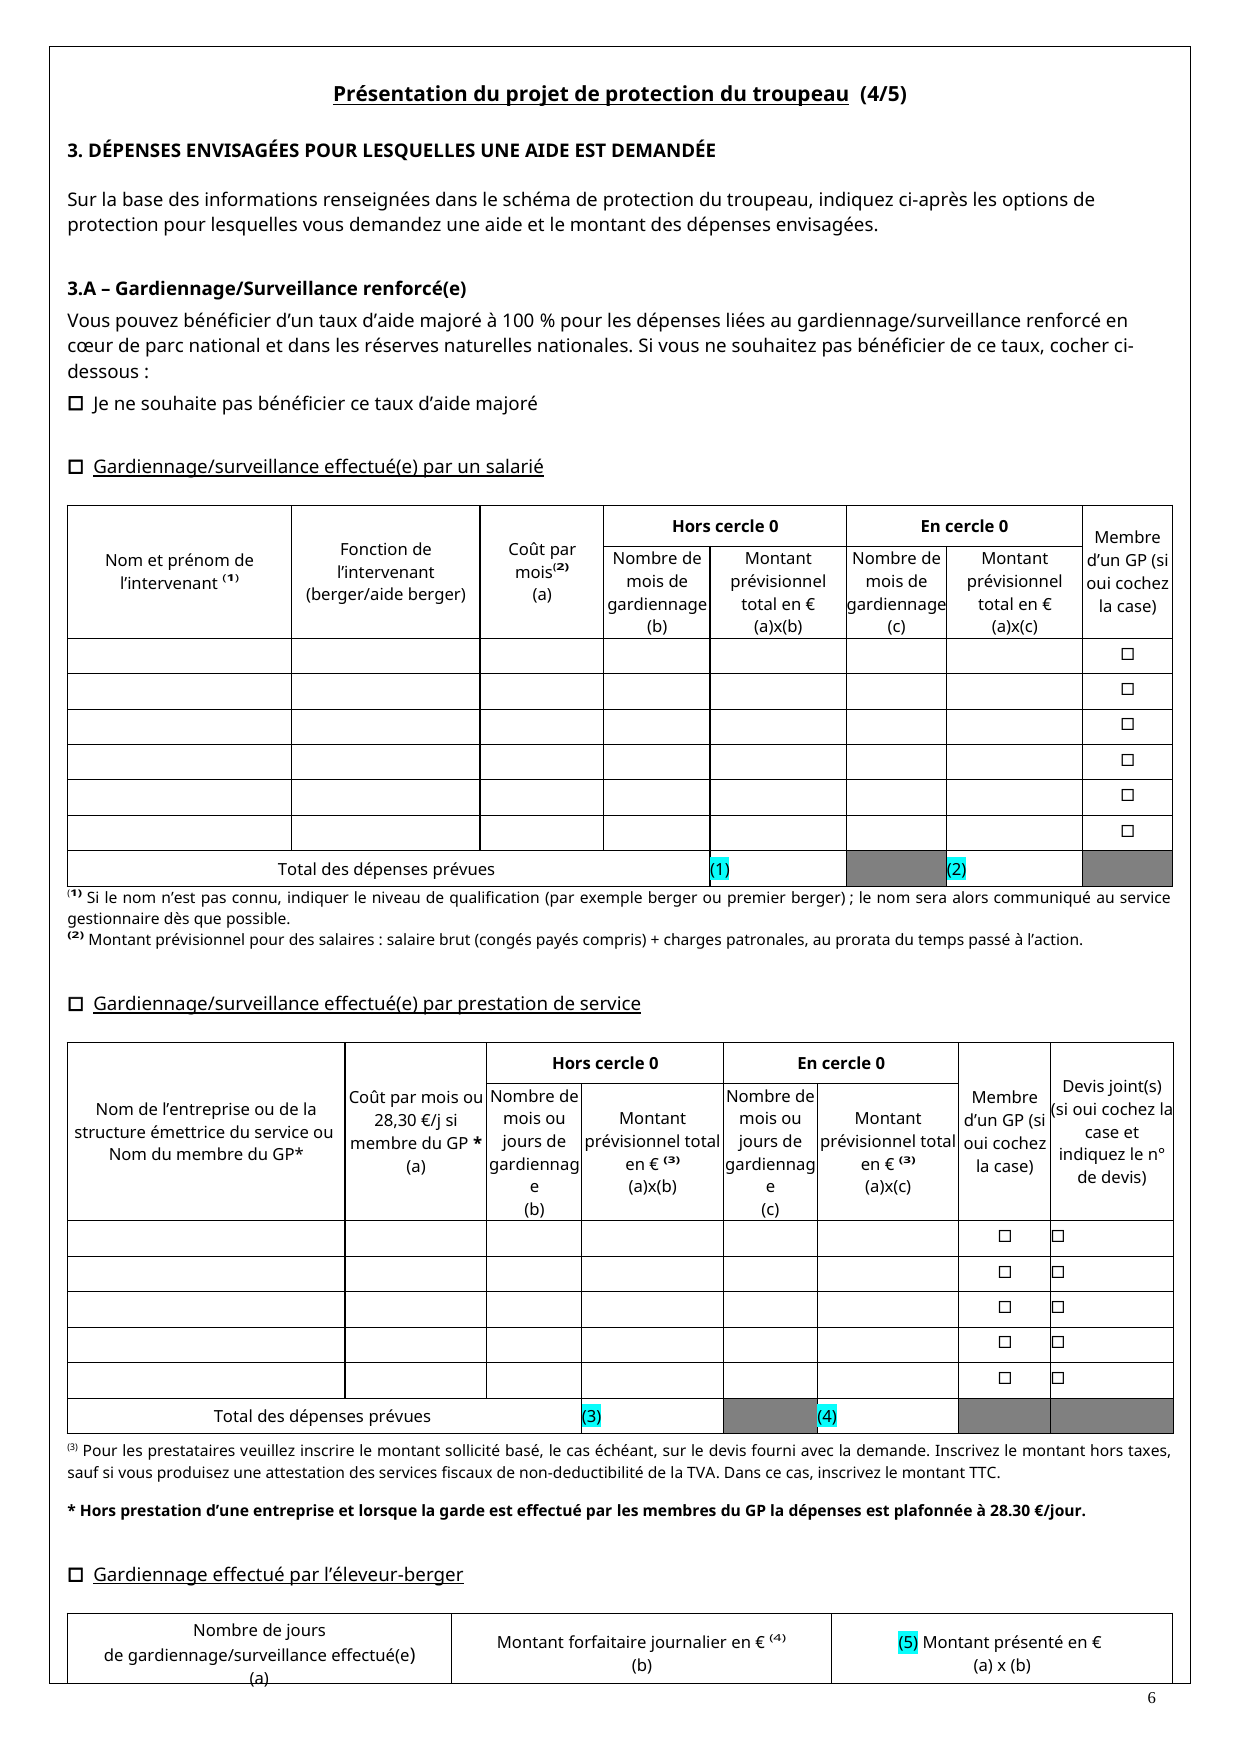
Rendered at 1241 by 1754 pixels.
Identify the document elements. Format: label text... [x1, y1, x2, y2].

table_cell [292, 710, 479, 744]
table_cell [582, 1292, 723, 1327]
table_cell  [1083, 674, 1172, 708]
table_cell [604, 639, 709, 673]
table_cell Nombre de mois ou jours de gardiennage (b) [487, 1084, 581, 1220]
table_cell [68, 1292, 344, 1327]
table_cell [481, 674, 603, 708]
table_cell [487, 1328, 581, 1362]
table_cell [711, 674, 846, 708]
table_cell [847, 745, 946, 779]
table_cell [847, 674, 946, 708]
table_cell [68, 639, 291, 673]
table_cell [481, 745, 603, 779]
table_header Fonction de l’intervenant (berger/aide berger) [292, 506, 479, 638]
table_cell Montant prévisionnel total en € (3) (a)x(c) [818, 1084, 958, 1220]
table_header Membre d’un GP (si oui cochez la case) [959, 1043, 1050, 1220]
table_header En cercle 0 [724, 1043, 958, 1083]
table_cell [487, 1292, 581, 1327]
text Présentation du projet de protection du troupeau (4/5) [67, 79, 1172, 108]
table_cell [292, 674, 479, 708]
table_cell Montant prévisionnel total en € (a)x(c) [947, 547, 1082, 638]
table_cell  [1051, 1292, 1173, 1327]
table_cell [68, 1328, 344, 1362]
table_cell [582, 1328, 723, 1362]
table_header Nombre de jours de gardiennage/surveillance effectué(e) (a) [68, 1614, 451, 1683]
table_cell [487, 1363, 581, 1397]
table_cell [818, 1221, 958, 1256]
table_header Montant forfaitaire journalier en € (4) (b) [452, 1614, 831, 1683]
table_cell Nombre de mois ou jours de gardiennage (c) [724, 1084, 817, 1220]
table_cell  [959, 1292, 1050, 1327]
table_cell [346, 1257, 486, 1291]
table_header En cercle 0 [847, 506, 1082, 546]
table_header Coût par mois ou 28,30 €/j si membre du GP * (a) [346, 1043, 486, 1220]
table_cell [947, 710, 1082, 744]
table_cell [68, 1363, 344, 1397]
table_cell [68, 674, 291, 708]
table_cell [487, 1257, 581, 1291]
table_cell [582, 1363, 723, 1397]
table_cell [604, 780, 709, 815]
table_cell  [959, 1257, 1050, 1291]
table_cell [818, 1363, 958, 1397]
table_cell [1051, 1399, 1173, 1406]
table_header Devis joint(s) (si oui cochez la case et indiquez le n° de devis) [1051, 1043, 1173, 1220]
table_cell [847, 816, 946, 850]
table_header (5) Montant présenté en € (a) x (b) [832, 1614, 1172, 1683]
table_cell [724, 1292, 817, 1327]
table_cell [724, 1257, 817, 1291]
table_cell [604, 745, 709, 779]
table_cell [711, 780, 846, 815]
text Vous pouvez bénéficier d’un taux d’aide majoré à 100 % pour les dépenses liées au gardiennage/surveillance renforcé en cœur de parc national et dans les réserves naturelles nationales. Si vous ne souhaitez pas bénéficier de ce taux, cocher ci-dessous : [67, 307, 1172, 384]
table_cell [481, 780, 603, 815]
table_cell  [959, 1221, 1050, 1256]
list (3) Pour les prestataires veuillez inscrire le montant sollicité basé, le cas échéant, sur le devis fourni avec la demande. Inscrivez le montant hors taxes, sauf si vous produisez une attestation des services fiscaux de non-deductibilité de la TVA. Dans ce cas, inscrivez le montant TTC. [67, 1440, 1172, 1483]
table_cell  [1083, 816, 1172, 850]
table_cell [68, 1257, 344, 1291]
table_cell [818, 1257, 958, 1291]
table_cell [292, 639, 479, 673]
table_cell [68, 780, 291, 815]
table_cell [959, 1426, 1050, 1433]
text  Gardiennage/surveillance effectué(e) par prestation de service [67, 991, 1172, 1016]
table_cell [68, 816, 291, 850]
table_cell [724, 1399, 817, 1433]
table_cell  [959, 1363, 1050, 1397]
text (2) Montant prévisionnel pour des salaires : salaire brut (congés payés compris) + charges patronales, au prorata du temps passé à l’action. [67, 929, 1172, 950]
table_cell [481, 710, 603, 744]
table_cell [711, 639, 846, 673]
table_cell [582, 1257, 723, 1291]
table_cell [711, 816, 846, 850]
table_header Membre d’un GP (si oui cochez la case) [1083, 506, 1172, 638]
table_cell [481, 639, 603, 673]
table_cell [346, 1221, 486, 1256]
table_cell [346, 1292, 486, 1327]
table_cell [582, 1221, 723, 1256]
table_cell (3) [582, 1399, 723, 1433]
table_cell [847, 710, 946, 744]
text  Gardiennage/surveillance effectué(e) par un salarié [67, 453, 1172, 479]
table_cell [959, 1399, 1050, 1406]
table_cell  [1051, 1328, 1173, 1362]
table_cell  [1083, 710, 1172, 744]
text 3. DÉPENSES ENVISAGÉES POUR LESQUELLES UNE AIDE EST DEMANDÉE [67, 137, 1172, 162]
text Sur la base des informations renseignées dans le schéma de protection du troupeau, indiquez ci-après les options de protection pour lesquelles vous demandez une aide et le montant des dépenses envisagées. [67, 186, 1172, 237]
table_cell Montant prévisionnel total en € (a)x(b) [711, 547, 846, 638]
table_cell  [1051, 1363, 1173, 1397]
table_cell [847, 851, 946, 886]
table_cell  [1051, 1257, 1173, 1291]
text  Je ne souhaite pas bénéficier ce taux d’aide majoré [67, 390, 1172, 415]
table_cell [346, 1363, 486, 1397]
table_cell [711, 745, 846, 779]
table_cell [346, 1328, 486, 1362]
table_cell [487, 1221, 581, 1256]
table_cell [947, 639, 1082, 673]
table_cell Nombre de mois de gardiennage (b) [604, 547, 709, 638]
table_cell Total des dépenses prévues [68, 851, 709, 886]
table_cell [604, 816, 709, 850]
table_cell [847, 639, 946, 673]
table_header Hors cercle 0 [604, 506, 846, 546]
table_cell  [1083, 780, 1172, 815]
table_cell Total des dépenses prévues [68, 1399, 581, 1433]
table_cell [604, 710, 709, 744]
text  Gardiennage effectué par l’éleveur-berger [67, 1561, 1172, 1587]
table_cell [68, 745, 291, 779]
table_cell [724, 1328, 817, 1362]
table_cell [1051, 1426, 1173, 1433]
table_cell [68, 710, 291, 744]
list * Hors prestation d’une entreprise et lorsque la garde est effectué par les membres du GP la dépenses est plafonnée à 28.30 €/jour. [67, 1500, 1172, 1521]
table_cell [818, 1328, 958, 1362]
table_cell [292, 780, 479, 815]
table_cell [818, 1292, 958, 1327]
table_header Hors cercle 0 [487, 1043, 723, 1083]
table_cell [724, 1221, 817, 1256]
table_cell [947, 816, 1082, 850]
table_cell [947, 780, 1082, 815]
table_cell [947, 745, 1082, 779]
text 3.A – Gardiennage/Surveillance renforcé(e) [67, 275, 1172, 301]
table_cell [292, 745, 479, 779]
text (1) Si le nom n’est pas connu, indiquer le niveau de qualification (par exemple berger ou premier berger) ; le nom sera alors communiqué au service gestionnaire dès que possible. [67, 887, 1172, 929]
table_cell [724, 1363, 817, 1397]
table_header Nom et prénom de l’intervenant (1) [68, 506, 291, 638]
table_cell [711, 710, 846, 744]
table_cell [847, 780, 946, 815]
table_cell Nombre de mois de gardiennage (c) [847, 547, 946, 638]
table_cell  [959, 1328, 1050, 1362]
table_cell Montant prévisionnel total en € (3) (a)x(b) [582, 1084, 723, 1220]
table_cell  [1083, 745, 1172, 779]
table_cell [604, 674, 709, 708]
table_cell [481, 816, 603, 850]
table_cell [947, 674, 1082, 708]
table_cell (1) [711, 851, 846, 886]
table_cell [292, 816, 479, 850]
table_cell  [1051, 1221, 1173, 1256]
table_cell (4) [818, 1399, 958, 1433]
table_cell (2) [947, 851, 1082, 886]
table_header Coût par mois(2) (a) [481, 506, 603, 638]
table_cell  [1083, 639, 1172, 673]
table_cell [1083, 851, 1172, 886]
table_cell [68, 1221, 344, 1256]
table_header Nom de l’entreprise ou de la structure émettrice du service ou Nom du membre du GP* [68, 1043, 344, 1220]
